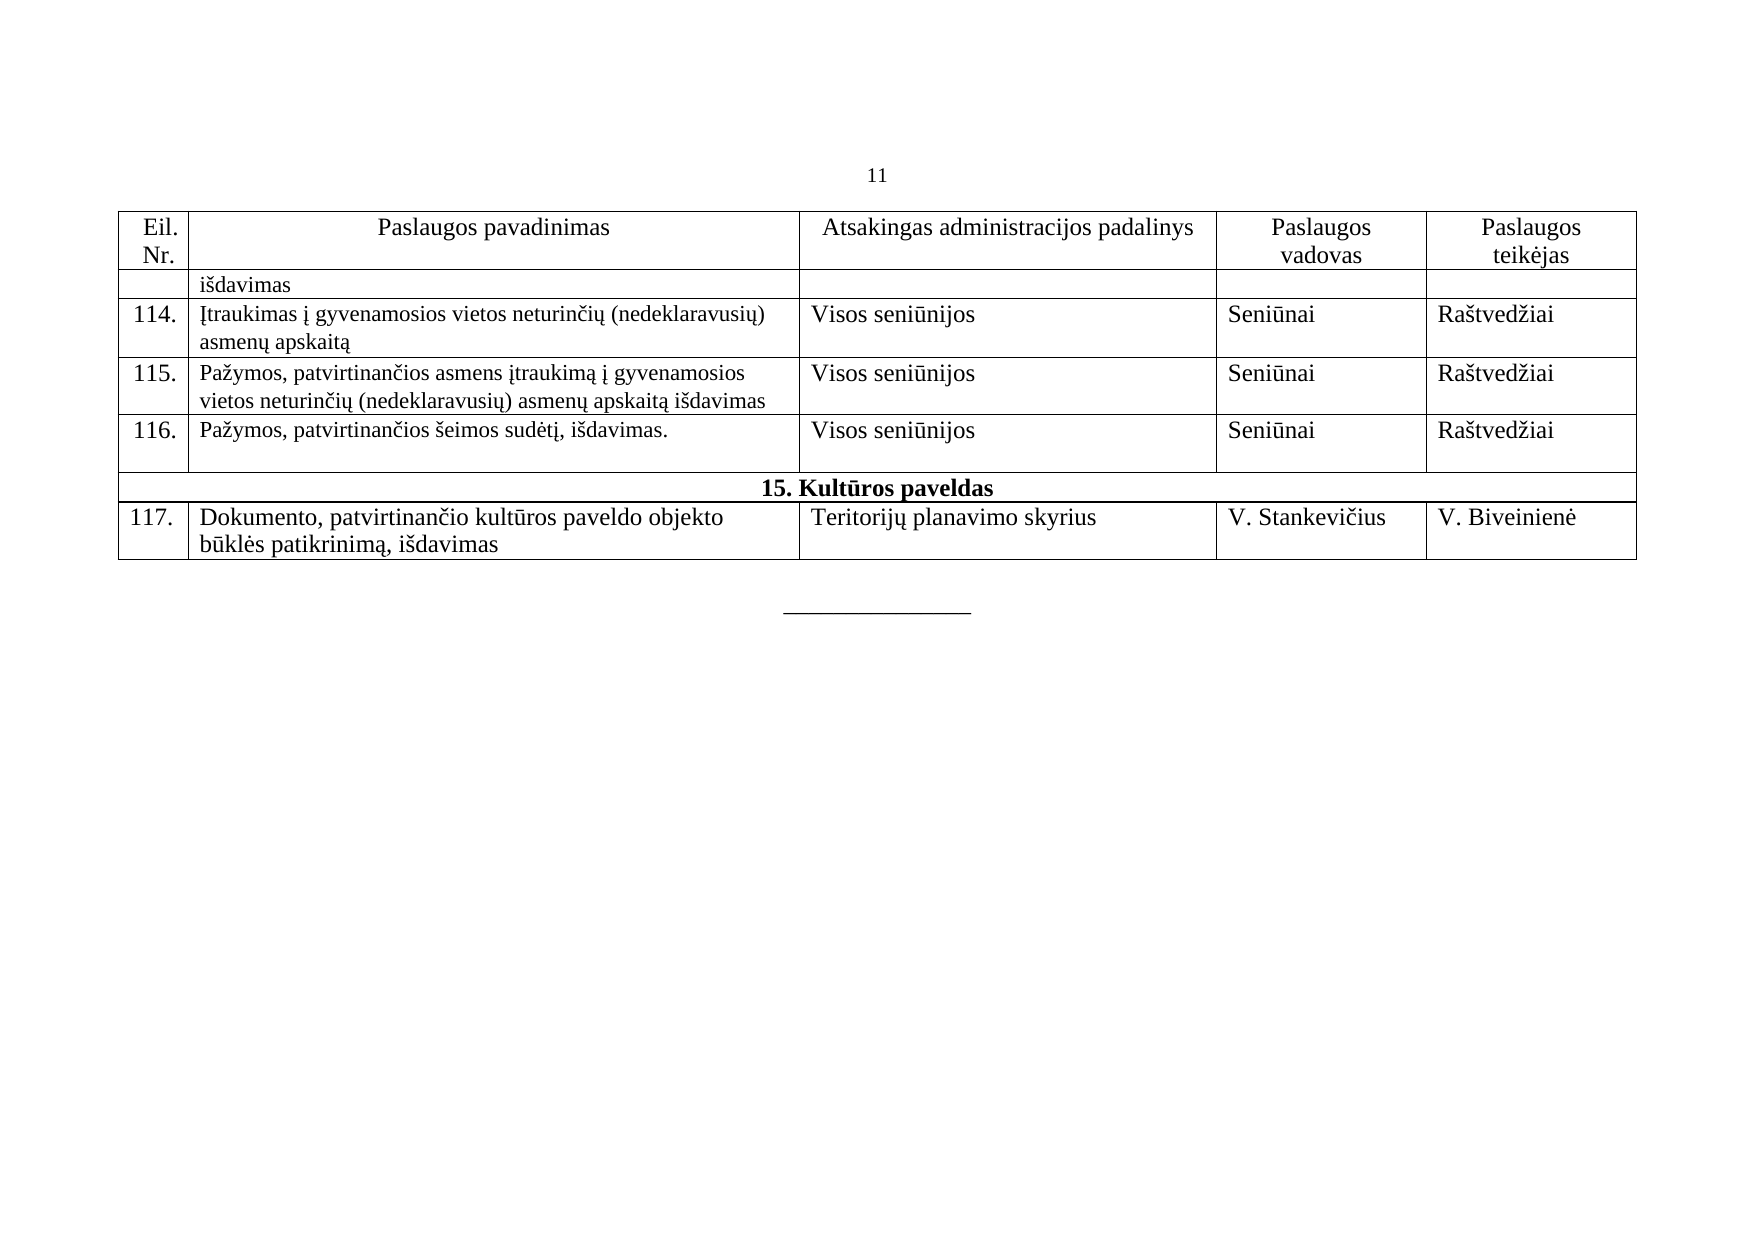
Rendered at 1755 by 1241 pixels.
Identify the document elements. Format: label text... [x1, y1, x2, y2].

table_cell 116. [119, 415, 188, 472]
table_cell Seniūnai [1217, 358, 1426, 414]
table_cell [1427, 270, 1636, 298]
table_cell V. Biveinienė [1427, 503, 1636, 558]
table_header Atsakingas administracijos padalinys [800, 212, 1216, 269]
table_cell [800, 270, 1216, 298]
table_cell Visos seniūnijos [800, 415, 1216, 472]
table_cell 15. Kultūros paveldas [119, 473, 1636, 501]
table_header Eil. Nr. [119, 212, 188, 269]
table_cell Raštvedžiai [1427, 415, 1636, 472]
table_cell 117. [119, 503, 188, 558]
table_header Paslaugos teikėjas [1427, 212, 1636, 269]
table_cell Pažymos, patvirtinančios asmens įtraukimą į gyvenamosios vietos neturinčių (nedeklaravusių) asmenų apskaitą išdavimas [189, 358, 799, 414]
table_cell Teritorijų planavimo skyrius [800, 503, 1216, 558]
table_cell [1217, 270, 1426, 298]
table_cell Raštvedžiai [1427, 358, 1636, 414]
text _______________ [118, 588, 1636, 617]
table_cell Seniūnai [1217, 299, 1426, 357]
table_cell Visos seniūnijos [800, 299, 1216, 357]
table_cell 114. [119, 299, 188, 357]
table_cell Seniūnai [1217, 415, 1426, 472]
table_header Paslaugos vadovas [1217, 212, 1426, 269]
table_cell Įtraukimas į gyvenamosios vietos neturinčių (nedeklaravusių) asmenų apskaitą [189, 299, 799, 357]
table_cell Visos seniūnijos [800, 358, 1216, 414]
table_cell V. Stankevičius [1217, 503, 1426, 558]
table_cell Raštvedžiai [1427, 299, 1636, 357]
table_cell Pažymos, patvirtinančios šeimos sudėtį, išdavimas. [189, 415, 799, 472]
table_cell Dokumento, patvirtinančio kultūros paveldo objekto būklės patikrinimą, išdavimas [189, 503, 799, 558]
table_header Paslaugos pavadinimas [189, 212, 799, 269]
table_cell [119, 270, 188, 298]
table_cell 115. [119, 358, 188, 414]
table_cell išdavimas [189, 270, 799, 298]
